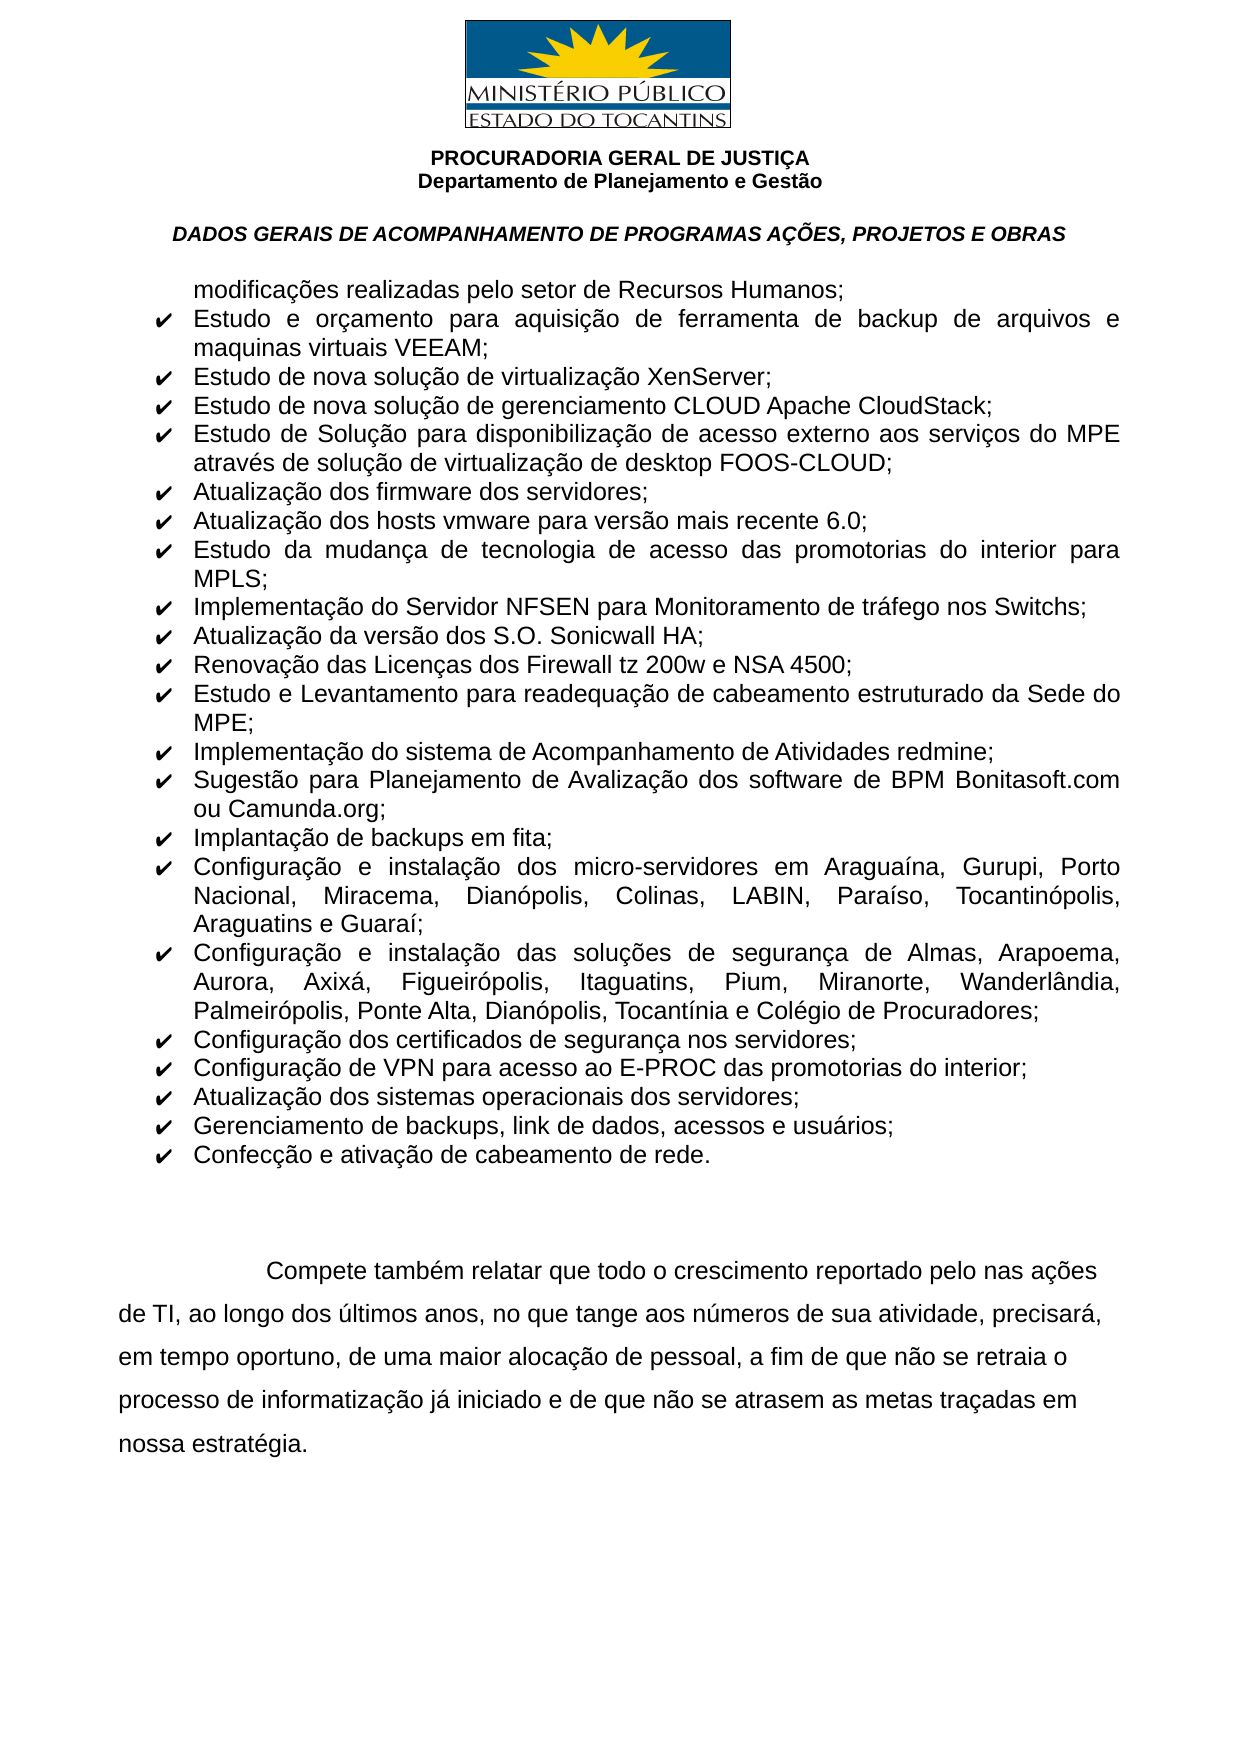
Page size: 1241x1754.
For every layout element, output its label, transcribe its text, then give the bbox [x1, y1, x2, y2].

list Sugestão para Planejamento de Avalização dos software de BPM Bonitasoft.com ou Camunda.org; [156, 765, 1122, 823]
list Atualização da versão dos S.O. Sonicwall HA; [156, 621, 1122, 650]
list Estudo de Solução para disponibilização de acesso externo aos serviços do MPE através de solução de virtualização de desktop FOOS-CLOUD; [156, 419, 1122, 477]
list Configuração dos certificados de segurança nos servidores; [156, 1024, 1122, 1053]
list Estudo e Levantamento para readequação de cabeamento estruturado da Sede do MPE; [156, 679, 1122, 737]
list modificações realizadas pelo setor de Recursos Humanos; [156, 275, 1122, 304]
list Implementação do sistema de Acompanhamento de Atividades redmine; [156, 737, 1122, 765]
list Atualização dos firmware dos servidores; [156, 477, 1122, 506]
list Atualização dos hosts vmware para versão mais recente 6.0; [156, 506, 1122, 535]
list Implementação do Servidor NFSEN para Monitoramento de tráfego nos Switchs; [156, 592, 1122, 621]
list Estudo de nova solução de virtualização XenServer; [156, 362, 1122, 391]
picture [466, 21, 730, 127]
list Implantação de backups em fita; [156, 823, 1122, 852]
list Gerenciamento de backups, link de dados, acessos e usuários; [156, 1111, 1122, 1140]
list Atualização dos sistemas operacionais dos servidores; [156, 1082, 1122, 1111]
list Estudo e orçamento para aquisição de ferramenta de backup de arquivos e maquinas virtuais VEEAM; [156, 304, 1122, 362]
list Configuração e instalação dos micro-servidores em Araguaína, Gurupi, Porto Nacional, Miracema, Dianópolis, Colinas, LABIN, Paraíso, Tocantinópolis, Araguatins e Guaraí; [156, 852, 1122, 938]
list Estudo da mudança de tecnologia de acesso das promotorias do interior para MPLS; [156, 535, 1122, 592]
text Compete também relatar que todo o crescimento reportado pelo nas ações de TI, ao longo dos últimos anos, no que tange aos números de sua atividade, precisará, em tempo oportuno, de uma maior alocação de pessoal, a fim de que não se retraia o processo de informatização já iniciado e de que não se atrasem as metas traçadas em nossa estratégia. [118, 1256, 1122, 1457]
list Renovação das Licenças dos Firewall tz 200w e NSA 4500; [156, 650, 1122, 679]
list Confecção e ativação de cabeamento de rede. [156, 1140, 1122, 1169]
list Configuração de VPN para acesso ao E-PROC das promotorias do interior; [156, 1053, 1122, 1082]
list Configuração e instalação das soluções de segurança de Almas, Arapoema, Aurora, Axixá, Figueirópolis, Itaguatins, Pium, Miranorte, Wanderlândia, Palmeirópolis, Ponte Alta, Dianópolis, Tocantínia e Colégio de Procuradores; [156, 938, 1122, 1024]
list Estudo de nova solução de gerenciamento CLOUD Apache CloudStack; [156, 391, 1122, 419]
